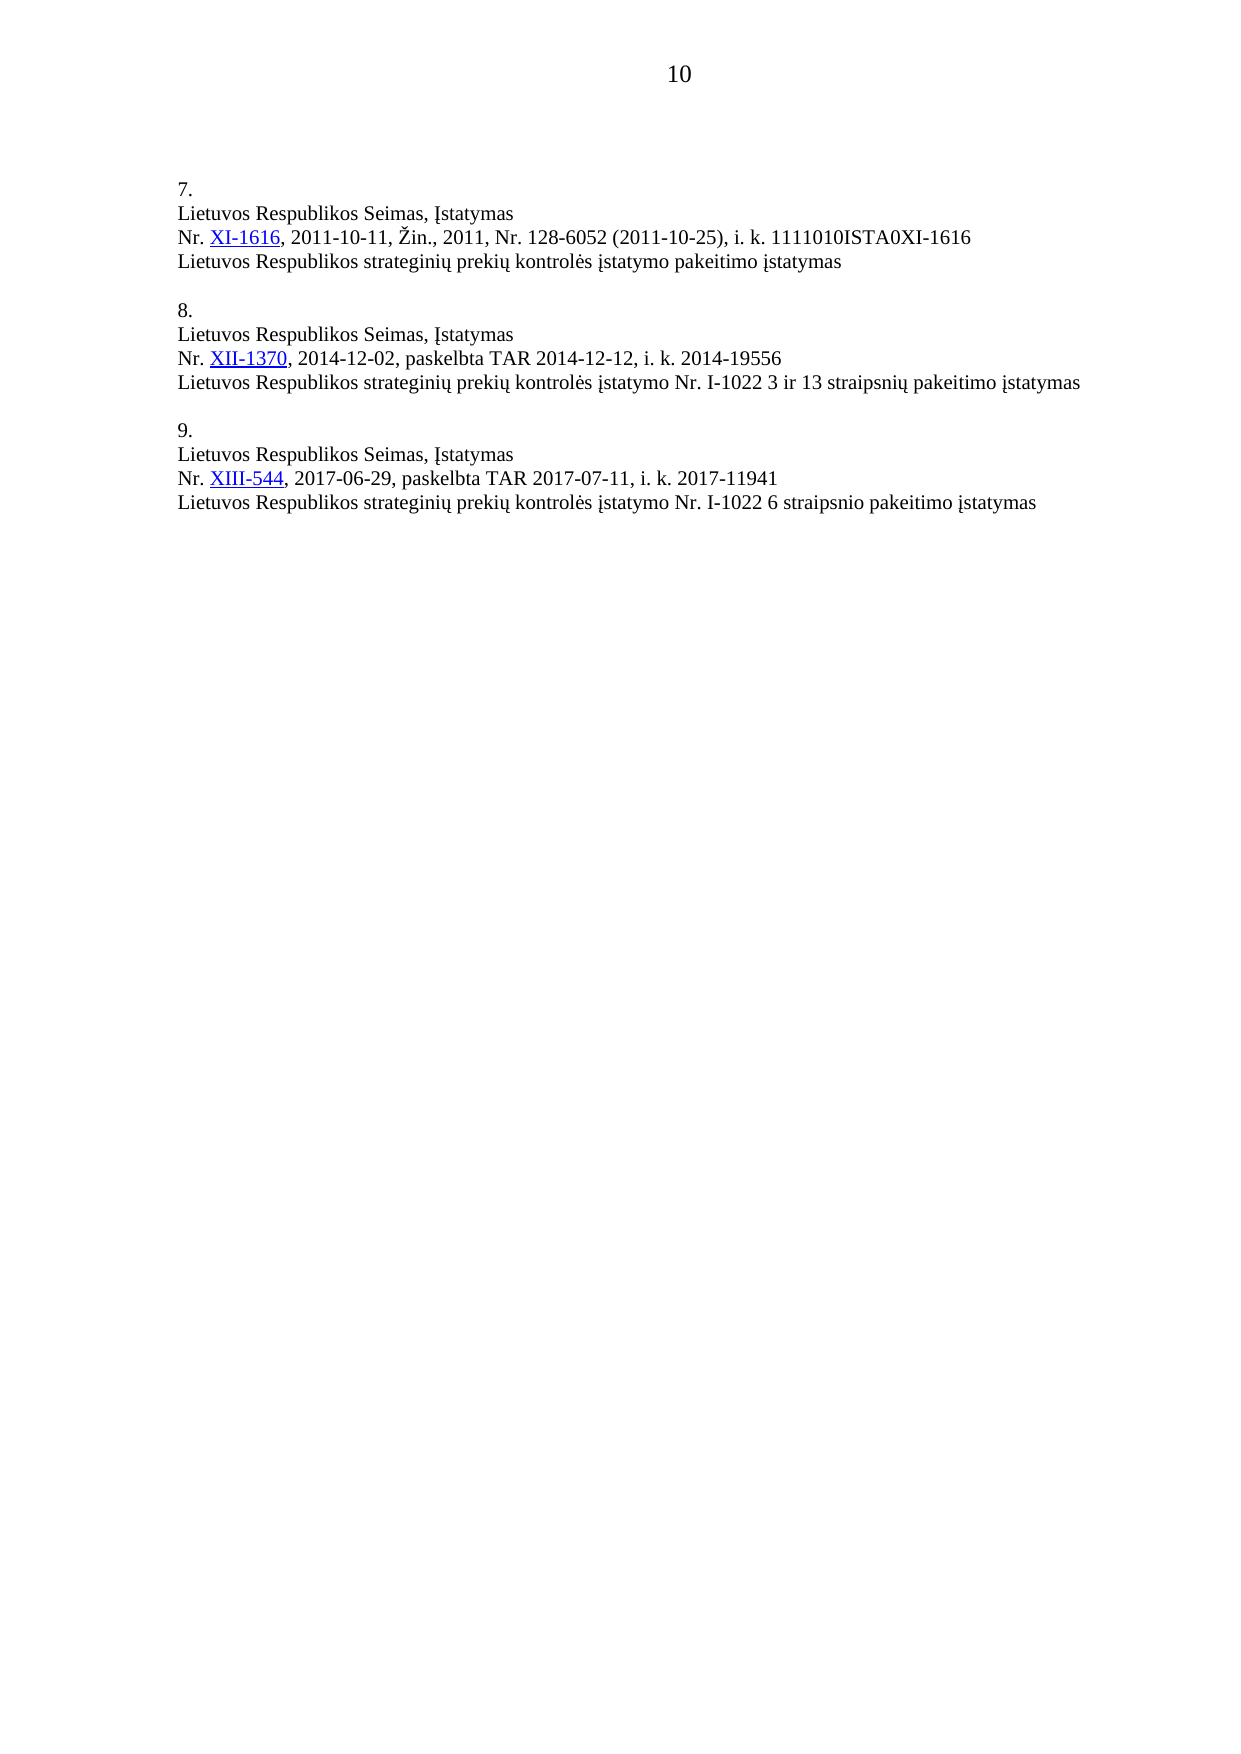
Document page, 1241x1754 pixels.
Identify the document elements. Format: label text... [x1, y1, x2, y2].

text Lietuvos Respublikos strateginių prekių kontrolės įstatymo Nr. I-1022 3 ir 13 straipsnių pakeitimo įstatymas [177, 370, 1181, 394]
text Nr. XIII-544, 2017-06-29, paskelbta TAR 2017-07-11, i. k. 2017-11941 [177, 466, 1181, 490]
text Lietuvos Respublikos Seimas, Įstatymas [177, 201, 1181, 225]
text Nr. XII-1370, 2014-12-02, paskelbta TAR 2014-12-12, i. k. 2014-19556 [177, 346, 1181, 370]
text 7. [177, 177, 1181, 201]
text Lietuvos Respublikos strateginių prekių kontrolės įstatymo Nr. I-1022 6 straipsnio pakeitimo įstatymas [177, 490, 1181, 514]
text Lietuvos Respublikos strateginių prekių kontrolės įstatymo pakeitimo įstatymas [177, 249, 1181, 273]
text Nr. XI-1616, 2011-10-11, Žin., 2011, Nr. 128-6052 (2011-10-25), i. k. 1111010ISTA0XI-1616 [177, 225, 1181, 249]
text 9. [177, 418, 1181, 442]
text Lietuvos Respublikos Seimas, Įstatymas [177, 442, 1181, 466]
text 8. [177, 297, 1181, 322]
text Lietuvos Respublikos Seimas, Įstatymas [177, 322, 1181, 346]
